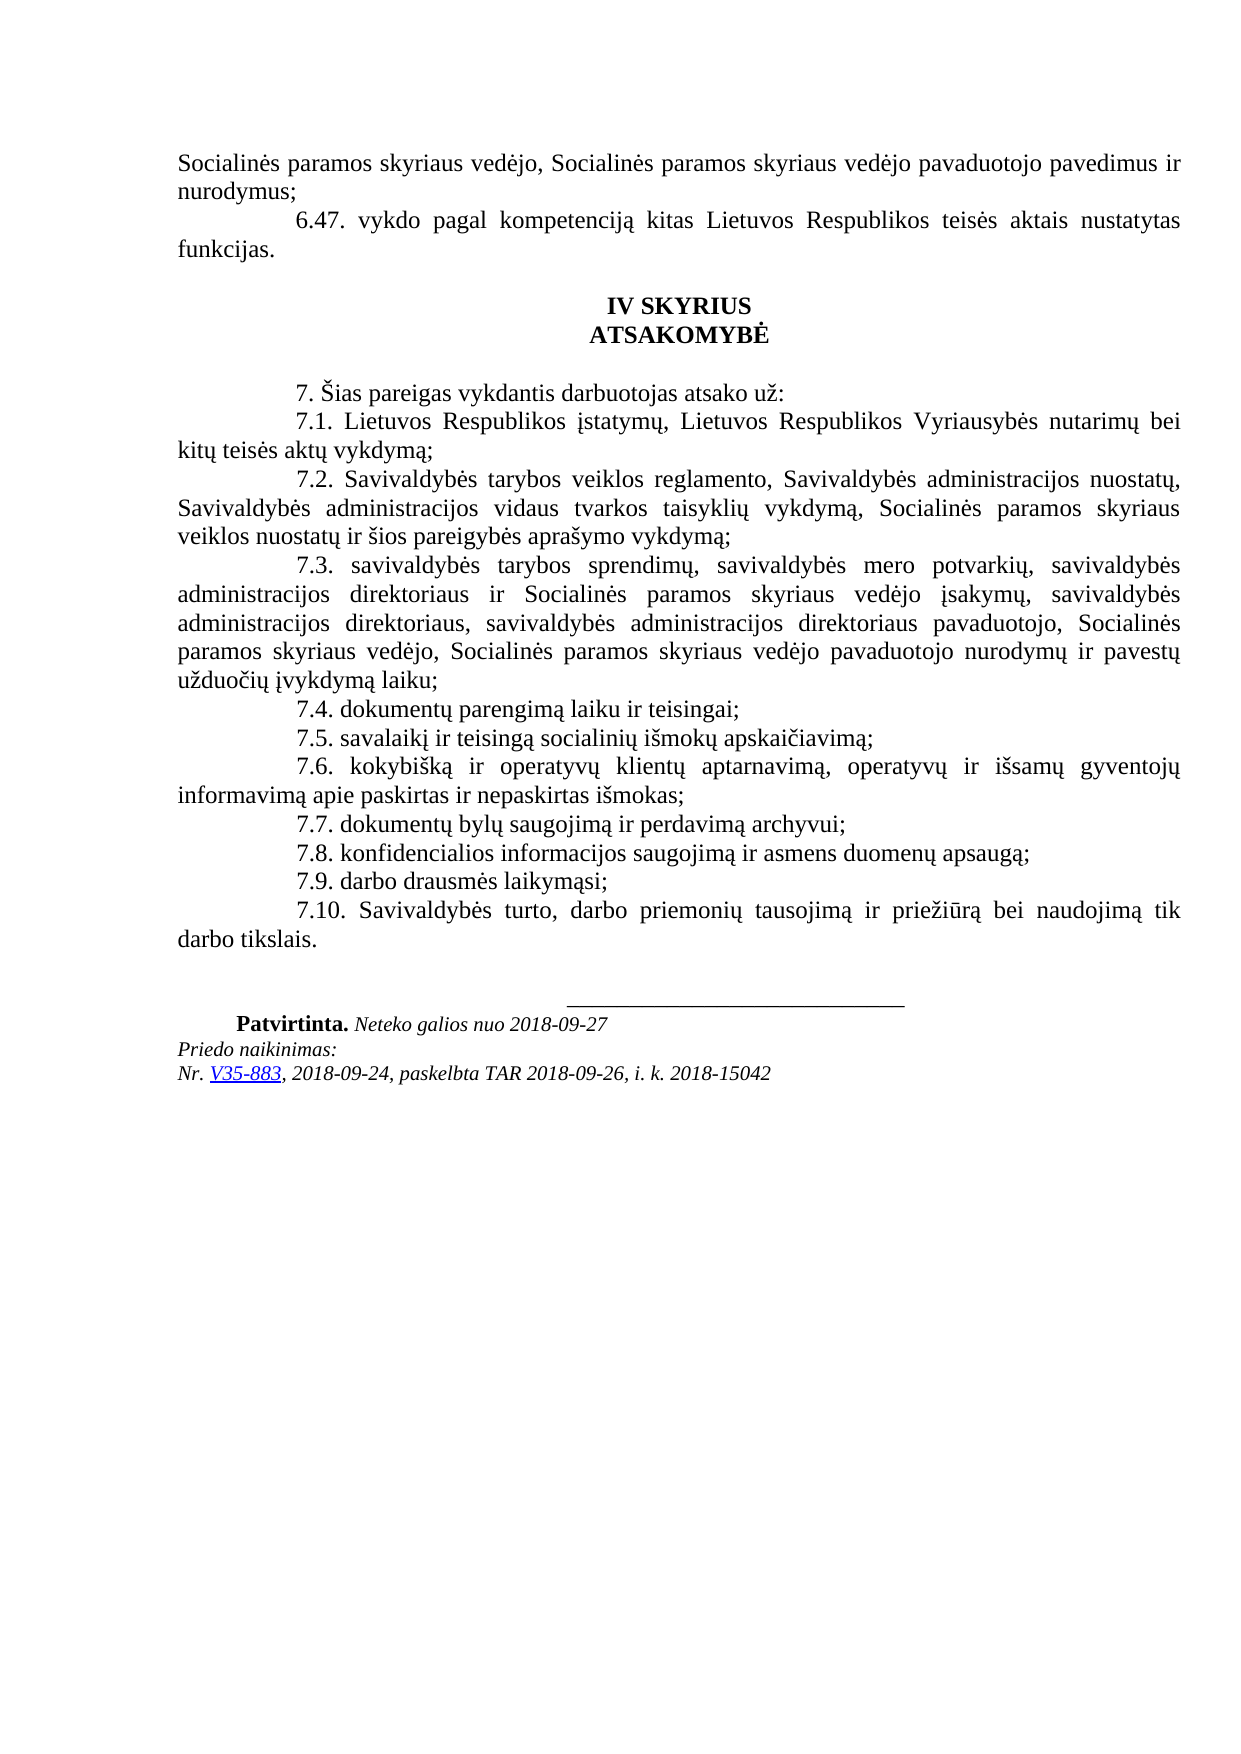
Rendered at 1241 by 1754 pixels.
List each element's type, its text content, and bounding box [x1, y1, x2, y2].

text 6.47. vykdo pagal kompetenciją kitas Lietuvos Respublikos teisės aktais nustatytas funkcijas. [177, 205, 1181, 263]
text 7.6. kokybišką ir operatyvų klientų aptarnavimą, operatyvų ir išsamų gyventojų informavimą apie paskirtas ir nepaskirtas išmokas; [177, 751, 1181, 809]
text 7.5. savalaikį ir teisingą socialinių išmokų apskaičiavimą; [177, 723, 1181, 751]
text Socialinės paramos skyriaus vedėjo, Socialinės paramos skyriaus vedėjo pavaduotojo pavedimus ir nurodymus; [177, 148, 1181, 205]
text 7.2. Savivaldybės tarybos veiklos reglamento, Savivaldybės administracijos nuostatų, Savivaldybės administracijos vidaus tvarkos taisyklių vykdymą, Socialinės paramos skyriaus veiklos nuostatų ir šios pareigybės aprašymo vykdymą; [177, 464, 1181, 550]
text 7.10. Savivaldybės turto, darbo priemonių tausojimą ir priežiūrą bei naudojimą tik darbo tikslais. [177, 895, 1181, 953]
text 7.4. dokumentų parengimą laiku ir teisingai; [177, 694, 1181, 723]
text 7.9. darbo drausmės laikymąsi; [177, 866, 1181, 895]
text 7.7. dokumentų bylų saugojimą ir perdavimą archyvui; [177, 809, 1181, 838]
text Nr. V35-883, 2018-09-24, paskelbta TAR 2018-09-26, i. k. 2018-15042 [177, 1061, 1181, 1084]
text 7.3. savivaldybės tarybos sprendimų, savivaldybės mero potvarkių, savivaldybės administracijos direktoriaus ir Socialinės paramos skyriaus vedėjo įsakymų, savivaldybės administracijos direktoriaus, savivaldybės administracijos direktoriaus pavaduotojo, Socialinės paramos skyriaus vedėjo, Socialinės paramos skyriaus vedėjo pavaduotojo nurodymų ir pavestų užduočių įvykdymą laiku; [177, 550, 1181, 694]
text 7.8. konfidencialios informacijos saugojimą ir asmens duomenų apsaugą; [177, 838, 1181, 866]
text 7. Šias pareigas vykdantis darbuotojas atsako už: [177, 378, 1181, 406]
text IV SKYRIUS [177, 291, 1181, 320]
text Patvirtinta. Neteko galios nuo 2018-09-27 [177, 1010, 1181, 1036]
text Priedo naikinimas: [177, 1036, 1181, 1061]
text ATSAKOMYBĖ [177, 320, 1181, 349]
text ___________________________ [177, 981, 1181, 1010]
text 7.1. Lietuvos Respublikos įstatymų, Lietuvos Respublikos Vyriausybės nutarimų bei kitų teisės aktų vykdymą; [177, 406, 1181, 464]
